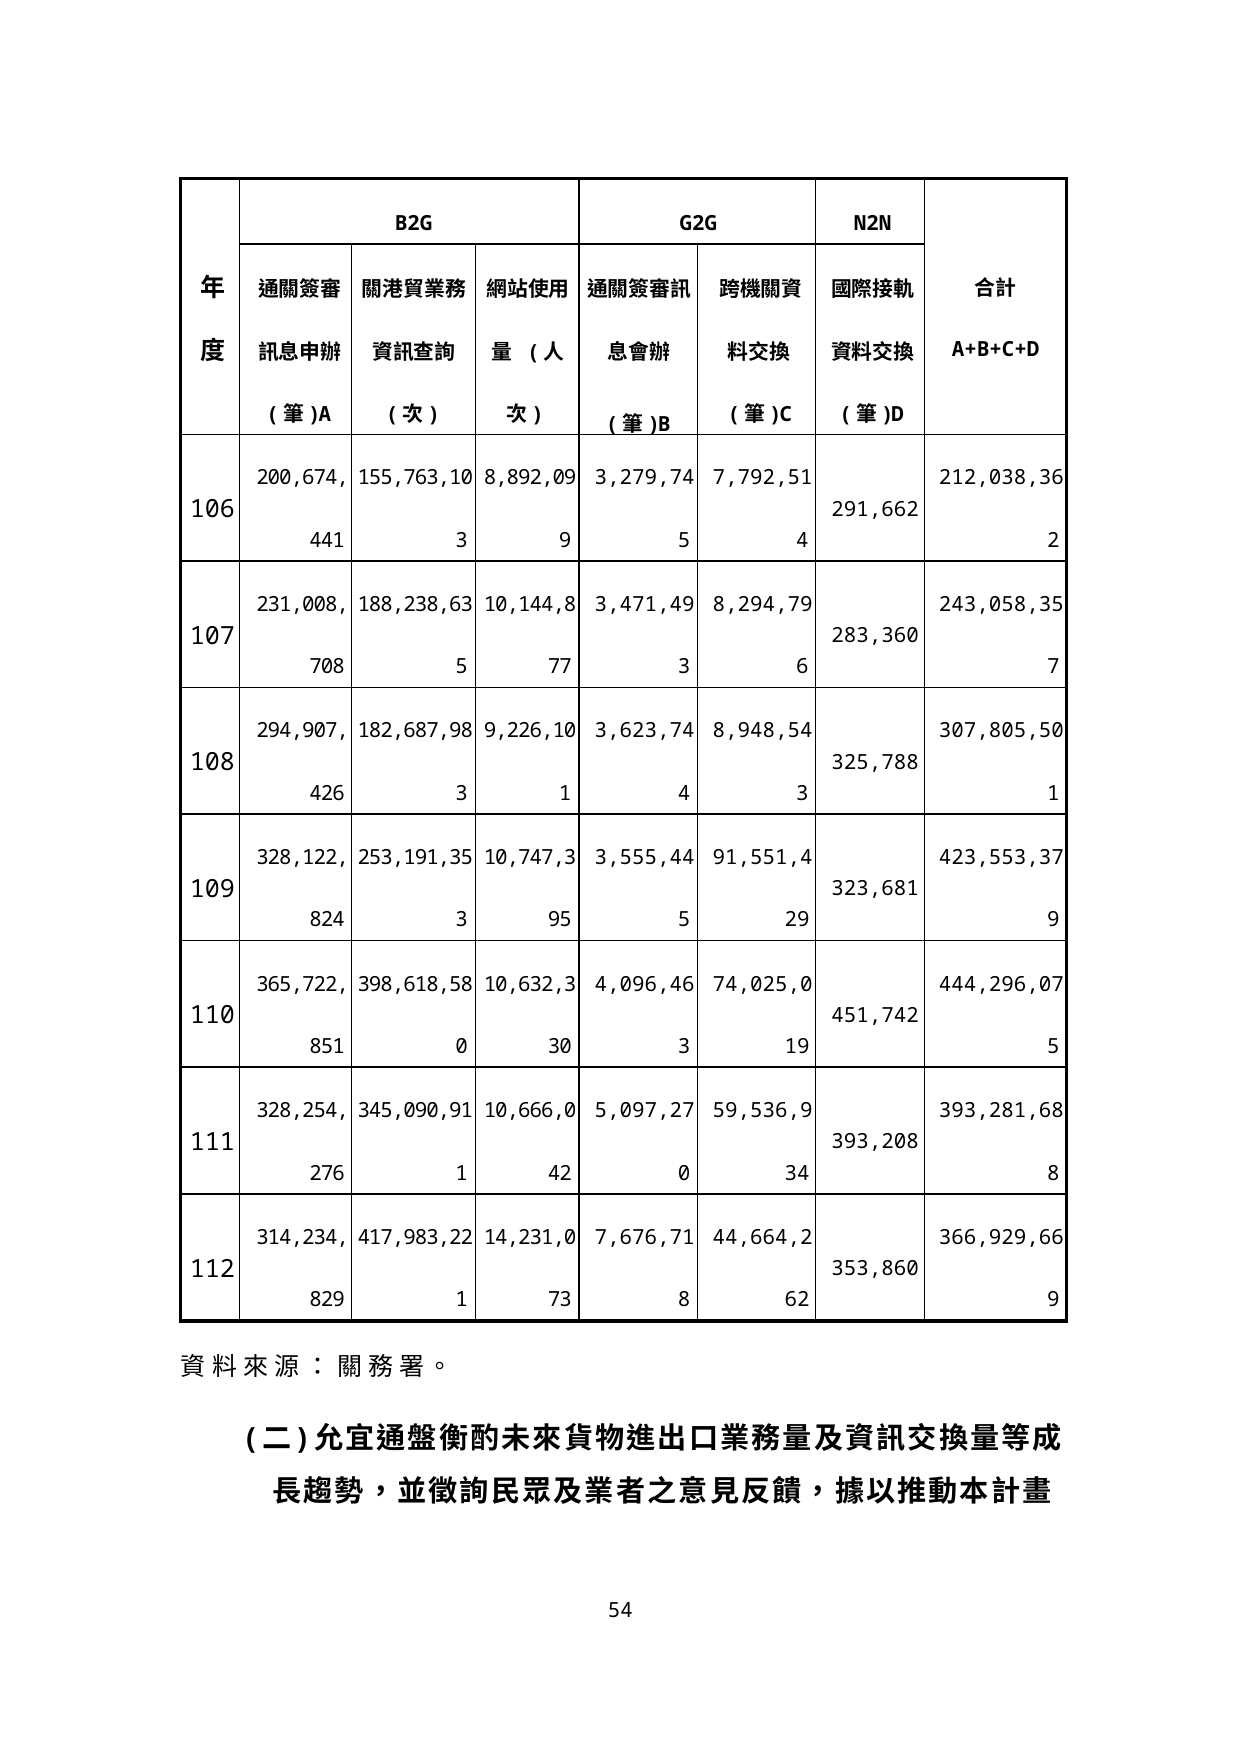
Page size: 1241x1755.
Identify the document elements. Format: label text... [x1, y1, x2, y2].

table_cell 107 [182, 562, 239, 687]
table_cell 10,666,042 [476, 1068, 578, 1193]
table_cell 9,226,101 [476, 688, 578, 813]
table_cell 155,763,103 [352, 435, 475, 560]
table_cell 398,618,580 [352, 941, 475, 1066]
table_cell 網站使用量 (人次) [476, 245, 578, 433]
table_cell 3,555,445 [580, 815, 697, 940]
table_cell 108 [182, 688, 239, 813]
table_cell 328,254,276 [240, 1068, 351, 1193]
table_cell 444,296,075 [925, 941, 1065, 1066]
table_cell 365,722,851 [240, 941, 351, 1066]
table_cell 106 [182, 435, 239, 560]
table_cell 5,097,270 [580, 1068, 697, 1193]
table_cell 291,662 [816, 435, 924, 560]
table_cell 112 [182, 1195, 239, 1319]
table_cell 3,279,745 [580, 435, 697, 560]
table_cell 323,681 [816, 815, 924, 940]
table_cell 14,231,073 [476, 1195, 578, 1319]
text (二)允宜通盤衡酌未來貨物進出口業務量及資訊交換量等成長趨勢，並徵詢民眾及業者之意見反饋，據以推動本計畫 [236, 1385, 1063, 1510]
table_cell 111 [182, 1068, 239, 1193]
table_header B2G [240, 180, 578, 243]
table_cell 通關簽審訊息會辦 (筆)B [580, 245, 697, 433]
table_cell 325,788 [816, 688, 924, 813]
table_cell 8,294,796 [698, 562, 815, 687]
table_cell 10,632,330 [476, 941, 578, 1066]
table_cell 7,792,514 [698, 435, 815, 560]
table_cell 353,860 [816, 1195, 924, 1319]
table_cell 188,238,635 [352, 562, 475, 687]
table_cell 7,676,718 [580, 1195, 697, 1319]
table_header 年度 [182, 180, 239, 433]
table_cell 109 [182, 815, 239, 940]
table_cell 110 [182, 941, 239, 1066]
table_cell 283,360 [816, 562, 924, 687]
table_cell 366,929,669 [925, 1195, 1065, 1319]
table_cell 345,090,911 [352, 1068, 475, 1193]
table_cell 328,122,824 [240, 815, 351, 940]
table_cell 231,008,708 [240, 562, 351, 687]
table_cell 74,025,019 [698, 941, 815, 1066]
table_cell 44,664,262 [698, 1195, 815, 1319]
table_cell 393,281,688 [925, 1068, 1065, 1193]
table_cell 417,983,221 [352, 1195, 475, 1319]
table_cell 10,144,877 [476, 562, 578, 687]
table_cell 8,948,543 [698, 688, 815, 813]
table_cell 314,234,829 [240, 1195, 351, 1319]
table_cell 253,191,353 [352, 815, 475, 940]
table_cell 3,471,493 [580, 562, 697, 687]
table_cell 212,038,362 [925, 435, 1065, 560]
table_cell 10,747,395 [476, 815, 578, 940]
table_header 合計 A+B+C+D [925, 180, 1065, 433]
table_cell 243,058,357 [925, 562, 1065, 687]
table_cell 393,208 [816, 1068, 924, 1193]
table_header N2N [816, 180, 924, 243]
table_cell 451,742 [816, 941, 924, 1066]
text 資料來源：關務署。 [177, 1322, 1063, 1385]
table_cell 200,674,441 [240, 435, 351, 560]
table_cell 59,536,934 [698, 1068, 815, 1193]
table_cell 182,687,983 [352, 688, 475, 813]
table_cell 4,096,463 [580, 941, 697, 1066]
table_cell 3,623,744 [580, 688, 697, 813]
table_cell 423,553,379 [925, 815, 1065, 940]
table_cell 跨機關資料交換(筆)C [698, 245, 815, 433]
table_cell 通關簽審訊息申辦 (筆)A [240, 245, 351, 433]
table_cell 307,805,501 [925, 688, 1065, 813]
table_cell 294,907,426 [240, 688, 351, 813]
table_cell 關港貿業務資訊查詢 (次) [352, 245, 475, 433]
table_cell 91,551,429 [698, 815, 815, 940]
table_cell 國際接軌資料交換 (筆)D [816, 245, 924, 433]
table_header G2G [580, 180, 815, 243]
table_cell 8,892,099 [476, 435, 578, 560]
